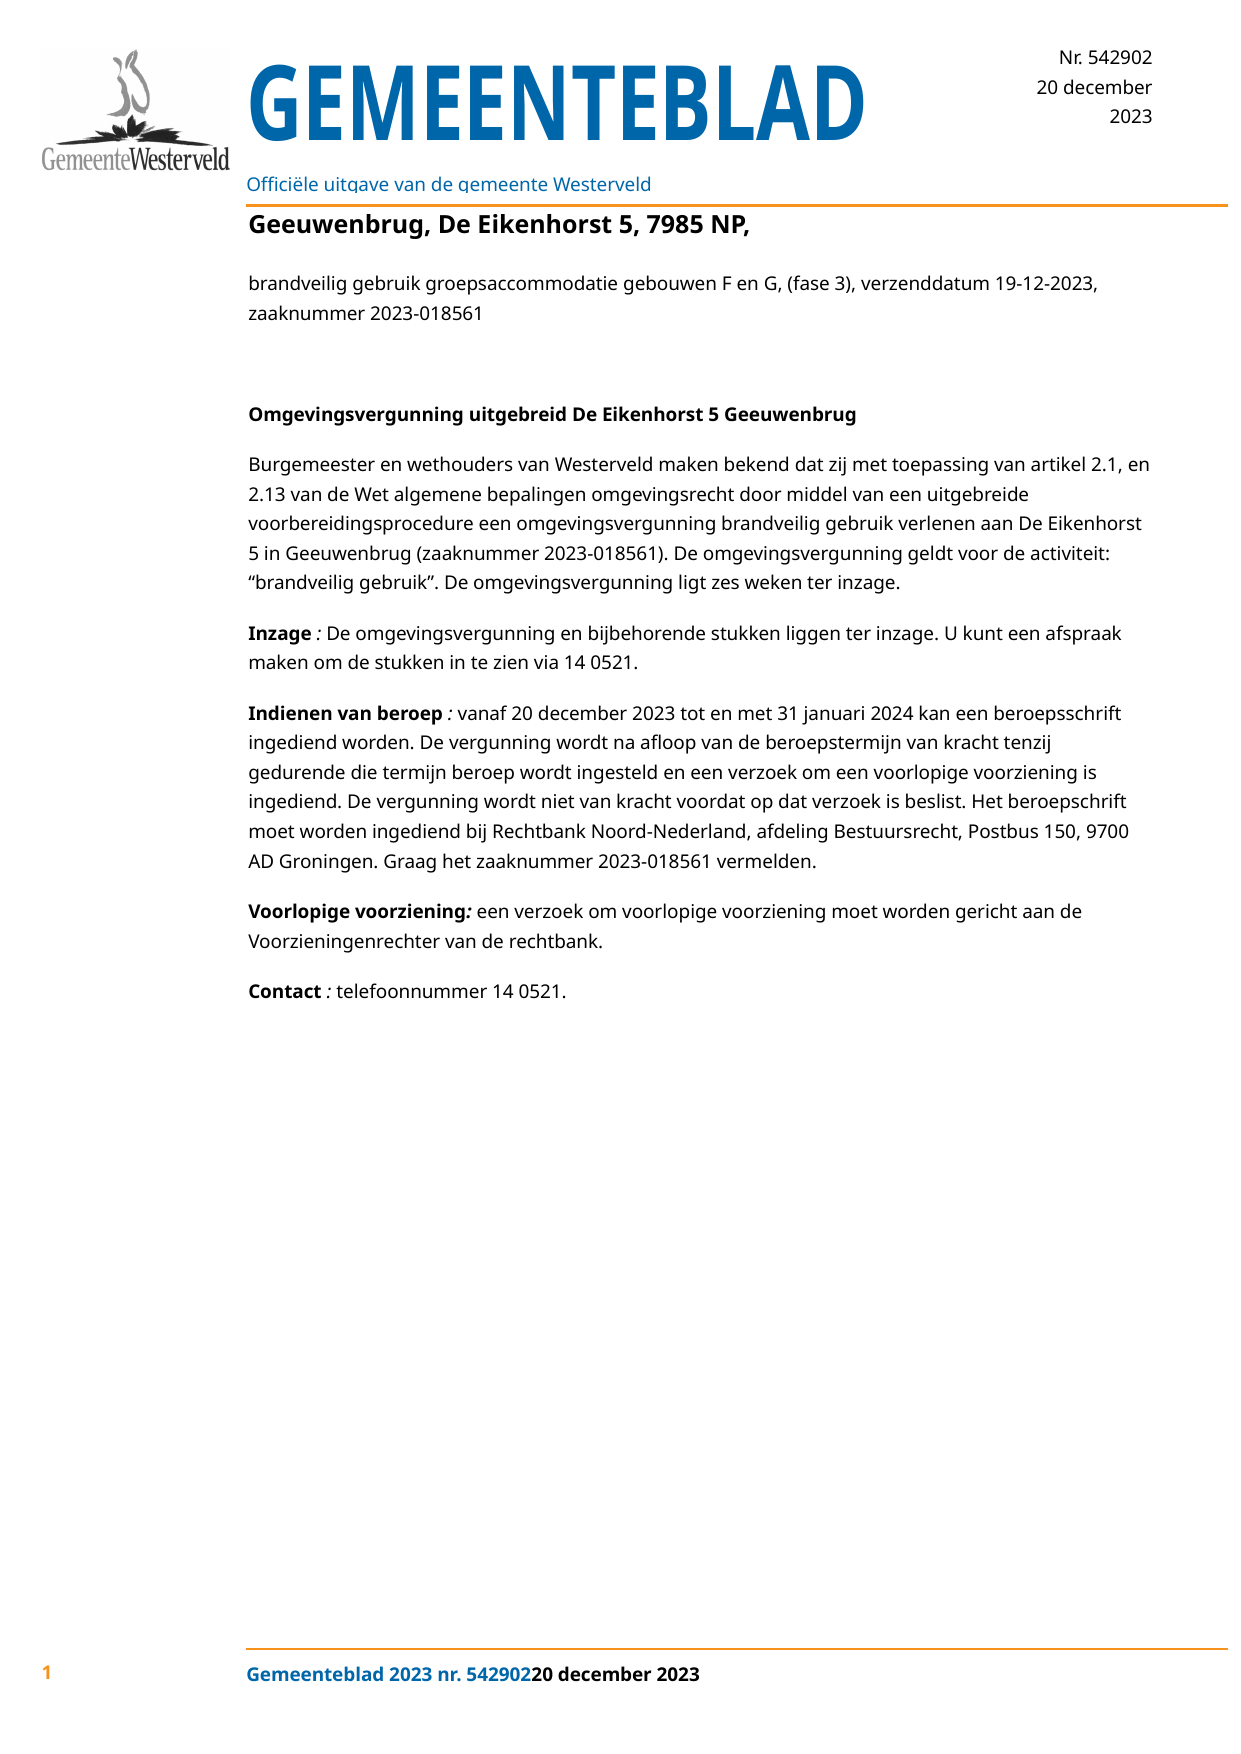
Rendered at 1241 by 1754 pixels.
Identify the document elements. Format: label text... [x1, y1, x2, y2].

text Voorlopige voorziening: een verzoek om voorlopige voorziening moet worden gericht aan de Voorzieningenrechter van de rechtbank. [248, 898, 1152, 953]
text brandveilig gebruik groepsaccommodatie gebouwen F en G, (fase 3), verzenddatum 19-12-2023, zaaknummer 2023-018561 [248, 270, 1152, 326]
text Burgemeester en wethouders van Westerveld maken bekend dat zij met toepassing van artikel 2.1, en 2.13 van de Wet algemene bepalingen omgevingsrecht door middel van een uitgebreide voorbereidingsprocedure een omgevingsvergunning brandveilig gebruik verlenen aan De Eikenhorst 5 in Geeuwenbrug (zaaknummer 2023-018561). De omgevingsvergunning geldt voor de activiteit: “brandveilig gebruik”. De omgevingsvergunning ligt zes weken ter inzage. [248, 451, 1152, 595]
picture [41, 47, 231, 172]
text Inzage : De omgevingsvergunning en bijbehorende stukken liggen ter inzage. U kunt een afspraak maken om de stukken in te zien via 14 0521. [248, 620, 1152, 675]
text Contact : telefoonnummer 14 0521. [248, 978, 1152, 1004]
text Geeuwenbrug, De Eikenhorst 5, 7985 NP, [248, 207, 1152, 241]
text Indienen van beroep : vanaf 20 december 2023 tot en met 31 januari 2024 kan een beroepsschrift ingediend worden. De vergunning wordt na afloop van de beroepstermijn van kracht tenzij gedurende die termijn beroep wordt ingesteld en een verzoek om een voorlopige voorziening is ingediend. De vergunning wordt niet van kracht voordat op dat verzoek is beslist. Het beroepschrift moet worden ingediend bij Rechtbank Noord-Nederland, afdeling Bestuursrecht, Postbus 150, 9700 AD Groningen. Graag het zaaknummer 2023-018561 vermelden. [248, 700, 1152, 873]
text Omgevingsvergunning uitgebreid De Eikenhorst 5 Geeuwenbrug [248, 401, 1152, 426]
